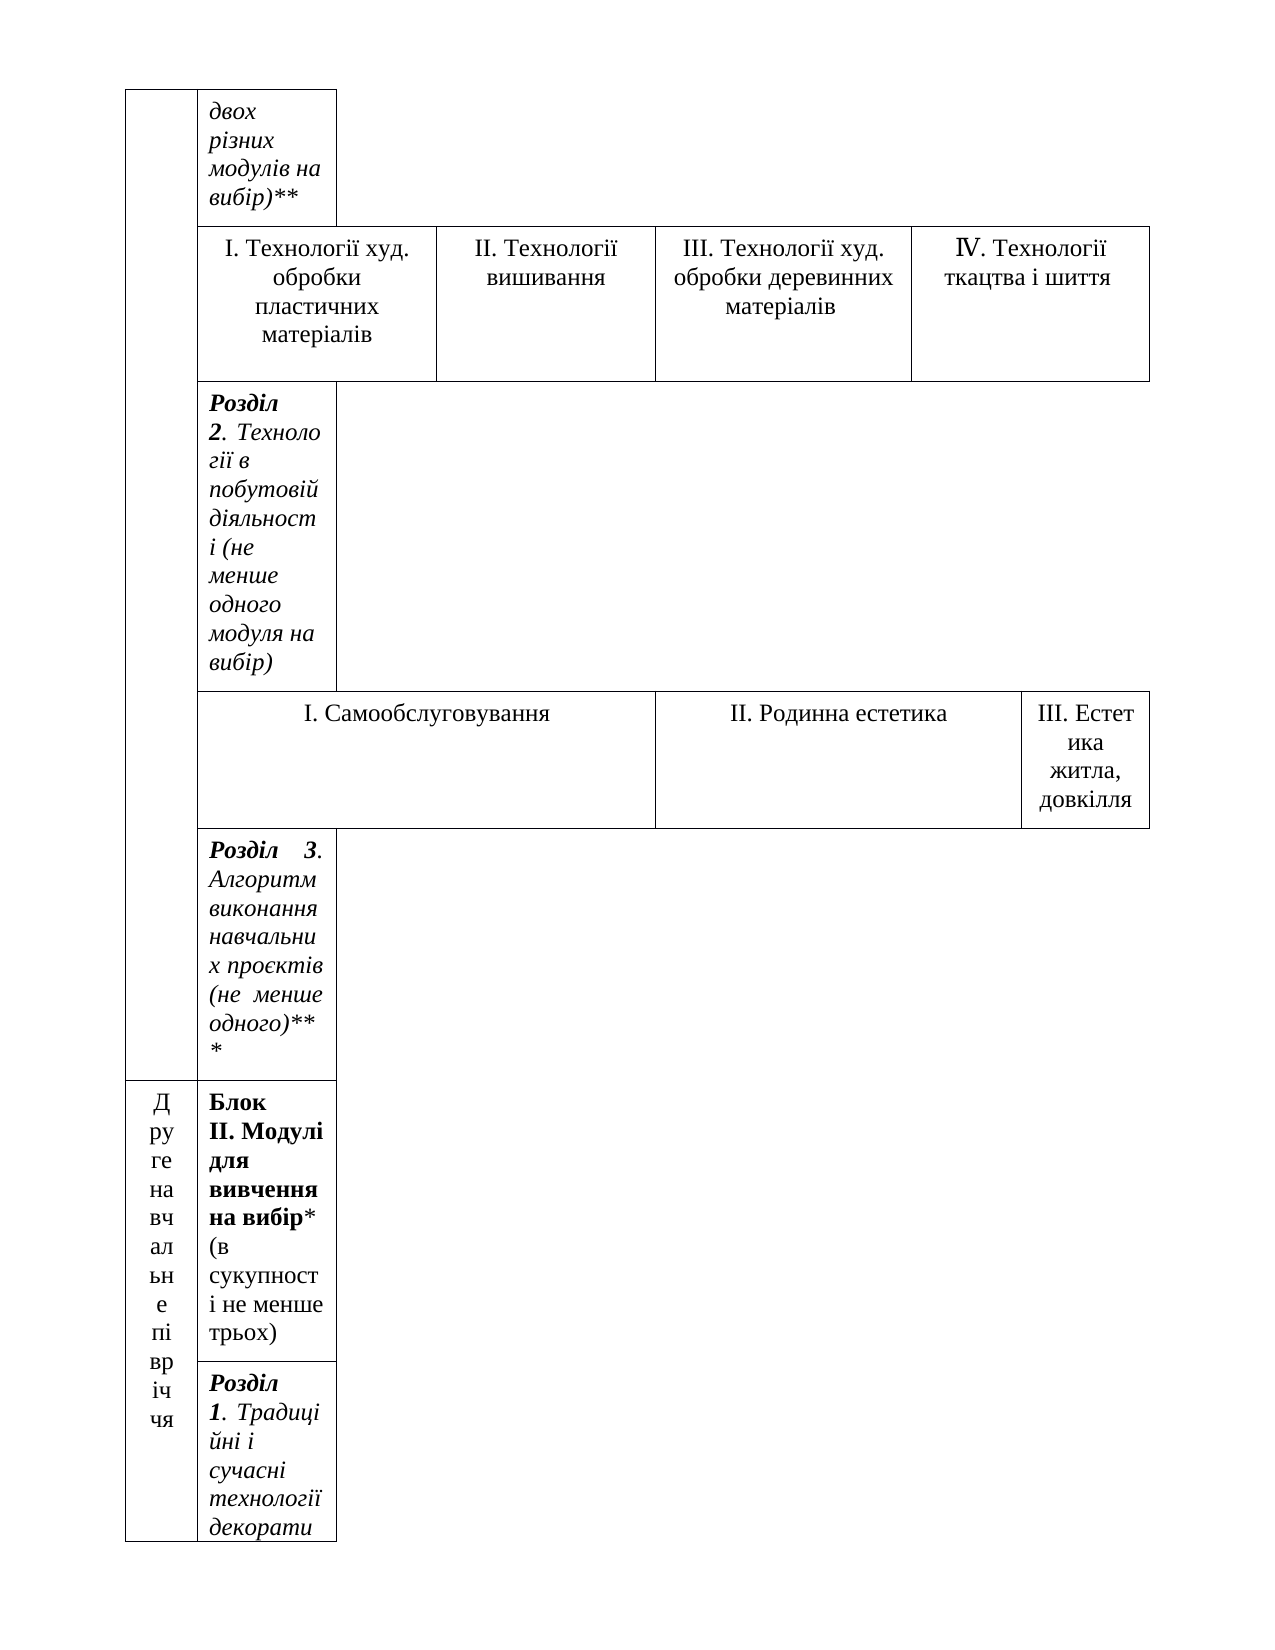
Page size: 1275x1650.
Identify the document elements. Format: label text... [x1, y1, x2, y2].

table_cell ІІ. Родинна естетика [656, 692, 1021, 828]
table_cell І. Самообслуговування [198, 692, 655, 828]
table_cell [126, 90, 197, 1080]
table_cell ІІІ. Технології худ. обробки деревинних матеріалів [656, 227, 911, 381]
table_cell Ⅳ. Технології ткацтва і шиття [912, 227, 1149, 381]
table_cell ІІ. Технології вишивання [437, 227, 655, 381]
table_cell Розділ 2. Технології в побутовій діяльності (не менше одного модуля на вибір) [198, 382, 336, 691]
table_cell Друге навчальне півріччя [126, 1081, 197, 1541]
table_cell Розділ 3. Алгоритм виконання навчальних проєктів (не менше одного)*** [198, 829, 336, 1080]
table_cell двох різних модулів на вибір)** [198, 90, 336, 226]
table_cell Блок ІІ. Модулі для вивчення на вибір* (в сукупності не менше трьох) [198, 1081, 336, 1361]
table_cell ІІІ. Естетика житла, довкілля [1022, 692, 1149, 828]
table_cell Розділ 1. Традиційні і сучасні технології декорати [198, 1362, 336, 1541]
table_cell І. Технології худ. обробки пластичних матеріалів [198, 227, 436, 381]
